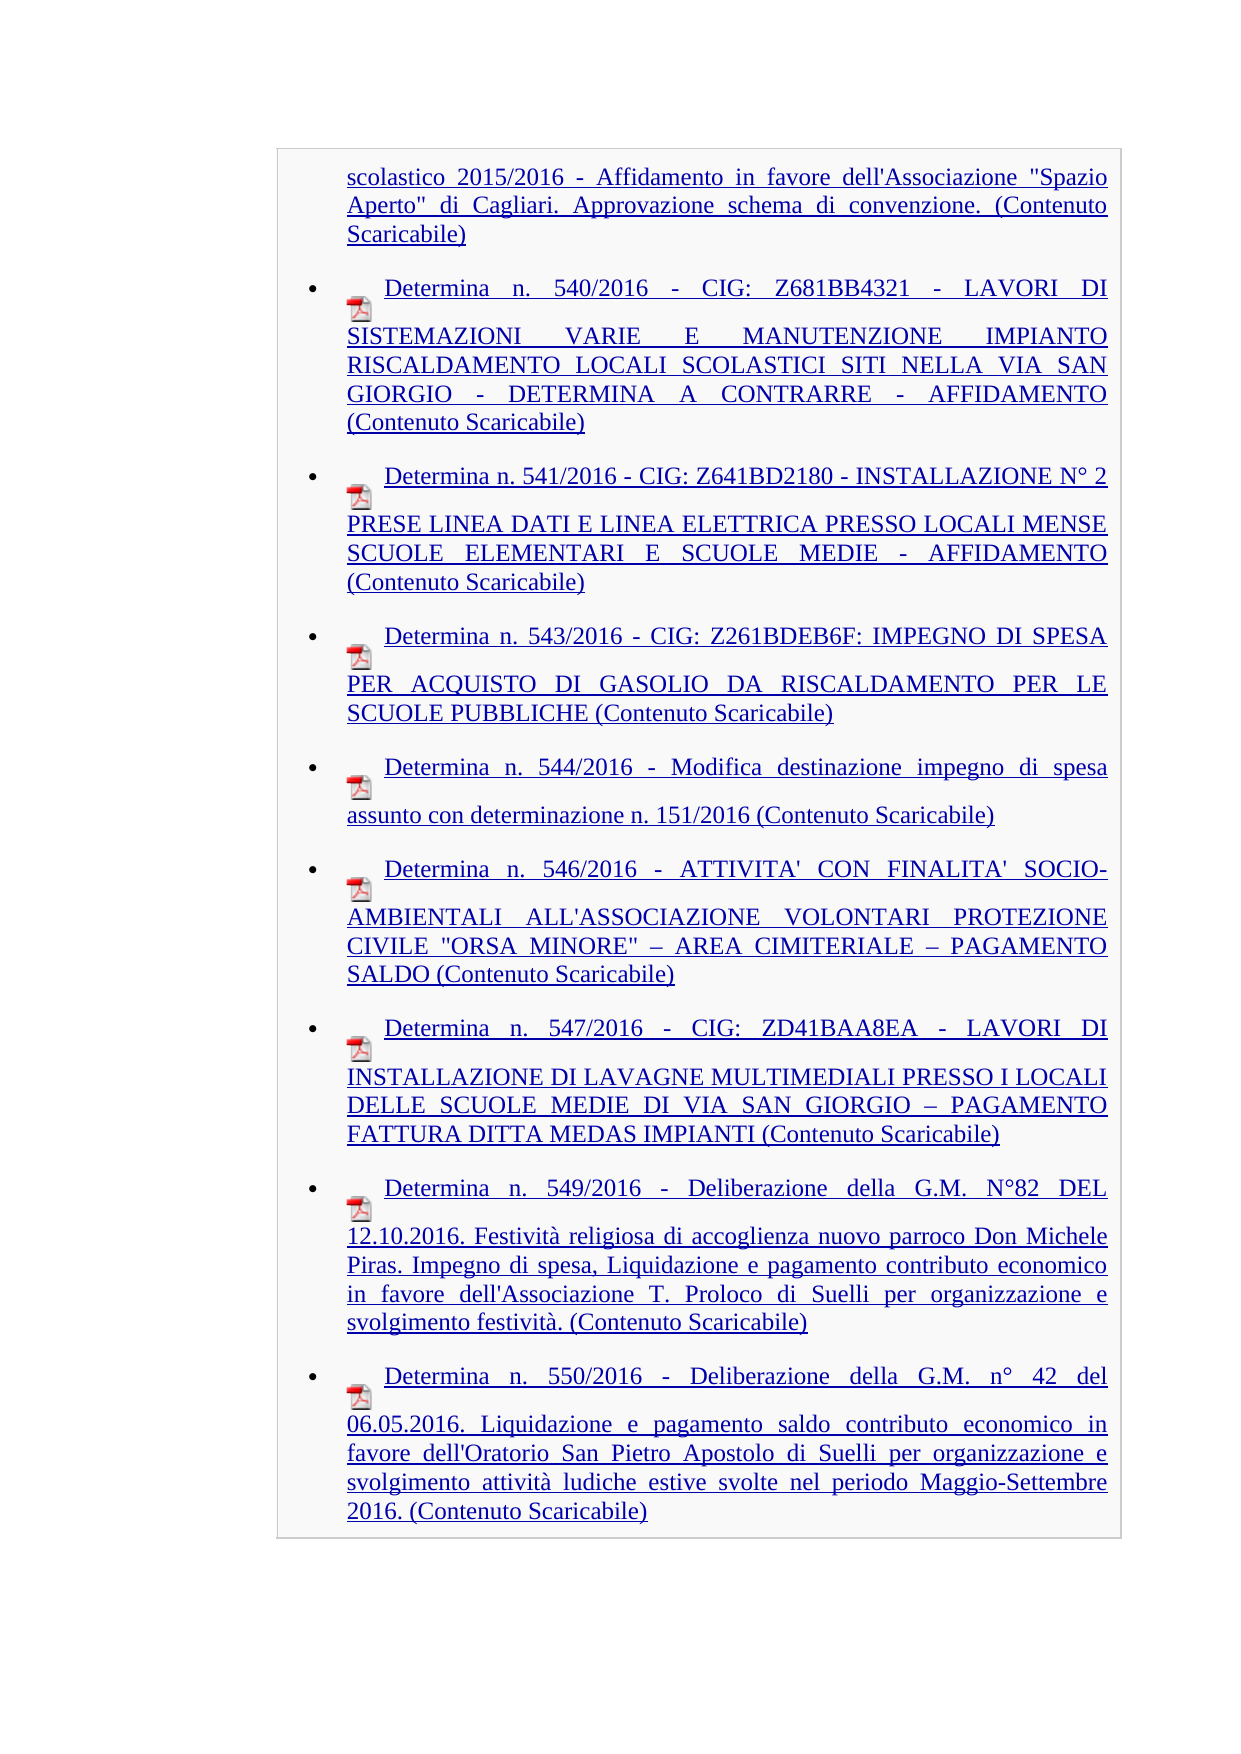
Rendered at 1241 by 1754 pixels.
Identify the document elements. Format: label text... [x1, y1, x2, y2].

list Determina n. 547/2016 - CIG: ZD41BAA8EA - LAVORI DI INSTALLAZIONE DI LAVAGNE MULTIMEDIALI PRESSO I LOCALI DELLE SCUOLE MEDIE DI VIA SAN GIORGIO – PAGAMENTO FATTURA DITTA MEDAS IMPIANTI (Contenuto Scaricabile) [278, 999, 1120, 1148]
list Determina n. 550/2016 - Deliberazione della G.M. n° 42 del 06.05.2016. Liquidazione e pagamento saldo contributo economico in favore dell'Oratorio San Pietro Apostolo di Suelli per organizzazione e svolgimento attività ludiche estive svolte nel periodo Maggio-Settembre 2016. (Contenuto Scaricabile) [278, 1347, 1120, 1537]
list Determina n. 540/2016 - CIG: Z681BB4321 - LAVORI DI SISTEMAZIONI VARIE E MANUTENZIONE IMPIANTO RISCALDAMENTO LOCALI SCOLASTICI SITI NELLA VIA SAN GIORGIO - DETERMINA A CONTRARRE - AFFIDAMENTO (Contenuto Scaricabile) [278, 259, 1120, 436]
list Determina n. 549/2016 - Deliberazione della G.M. N°82 DEL 12.10.2016. Festività religiosa di accoglienza nuovo parroco Don Michele Piras. Impegno di spesa, Liquidazione e pagamento contributo economico in favore dell'Associazione T. Proloco di Suelli per organizzazione e svolgimento festività. (Contenuto Scaricabile) [278, 1159, 1120, 1336]
list scolastico 2015/2016 - Affidamento in favore dell'Associazione "Spazio Aperto" di Cagliari. Approvazione schema di convenzione. (Contenuto Scaricabile) [278, 149, 1120, 248]
list Determina n. 544/2016 - Modifica destinazione impegno di spesa assunto con determinazione n. 151/2016 (Contenuto Scaricabile) [278, 738, 1120, 829]
list Determina n. 541/2016 - CIG: Z641BD2180 - INSTALLAZIONE N° 2 PRESE LINEA DATI E LINEA ELETTRICA PRESSO LOCALI MENSE SCUOLE ELEMENTARI E SCUOLE MEDIE - AFFIDAMENTO (Contenuto Scaricabile) [278, 447, 1120, 596]
list Determina n. 546/2016 - ATTIVITA' CON FINALITA' SOCIO-AMBIENTALI ALL'ASSOCIAZIONE VOLONTARI PROTEZIONE CIVILE "ORSA MINORE" – AREA CIMITERIALE – PAGAMENTO SALDO (Contenuto Scaricabile) [278, 840, 1120, 988]
list Determina n. 543/2016 - CIG: Z261BDEB6F: IMPEGNO DI SPESA PER ACQUISTO DI GASOLIO DA RISCALDAMENTO PER LE SCUOLE PUBBLICHE (Contenuto Scaricabile) [278, 607, 1120, 727]
